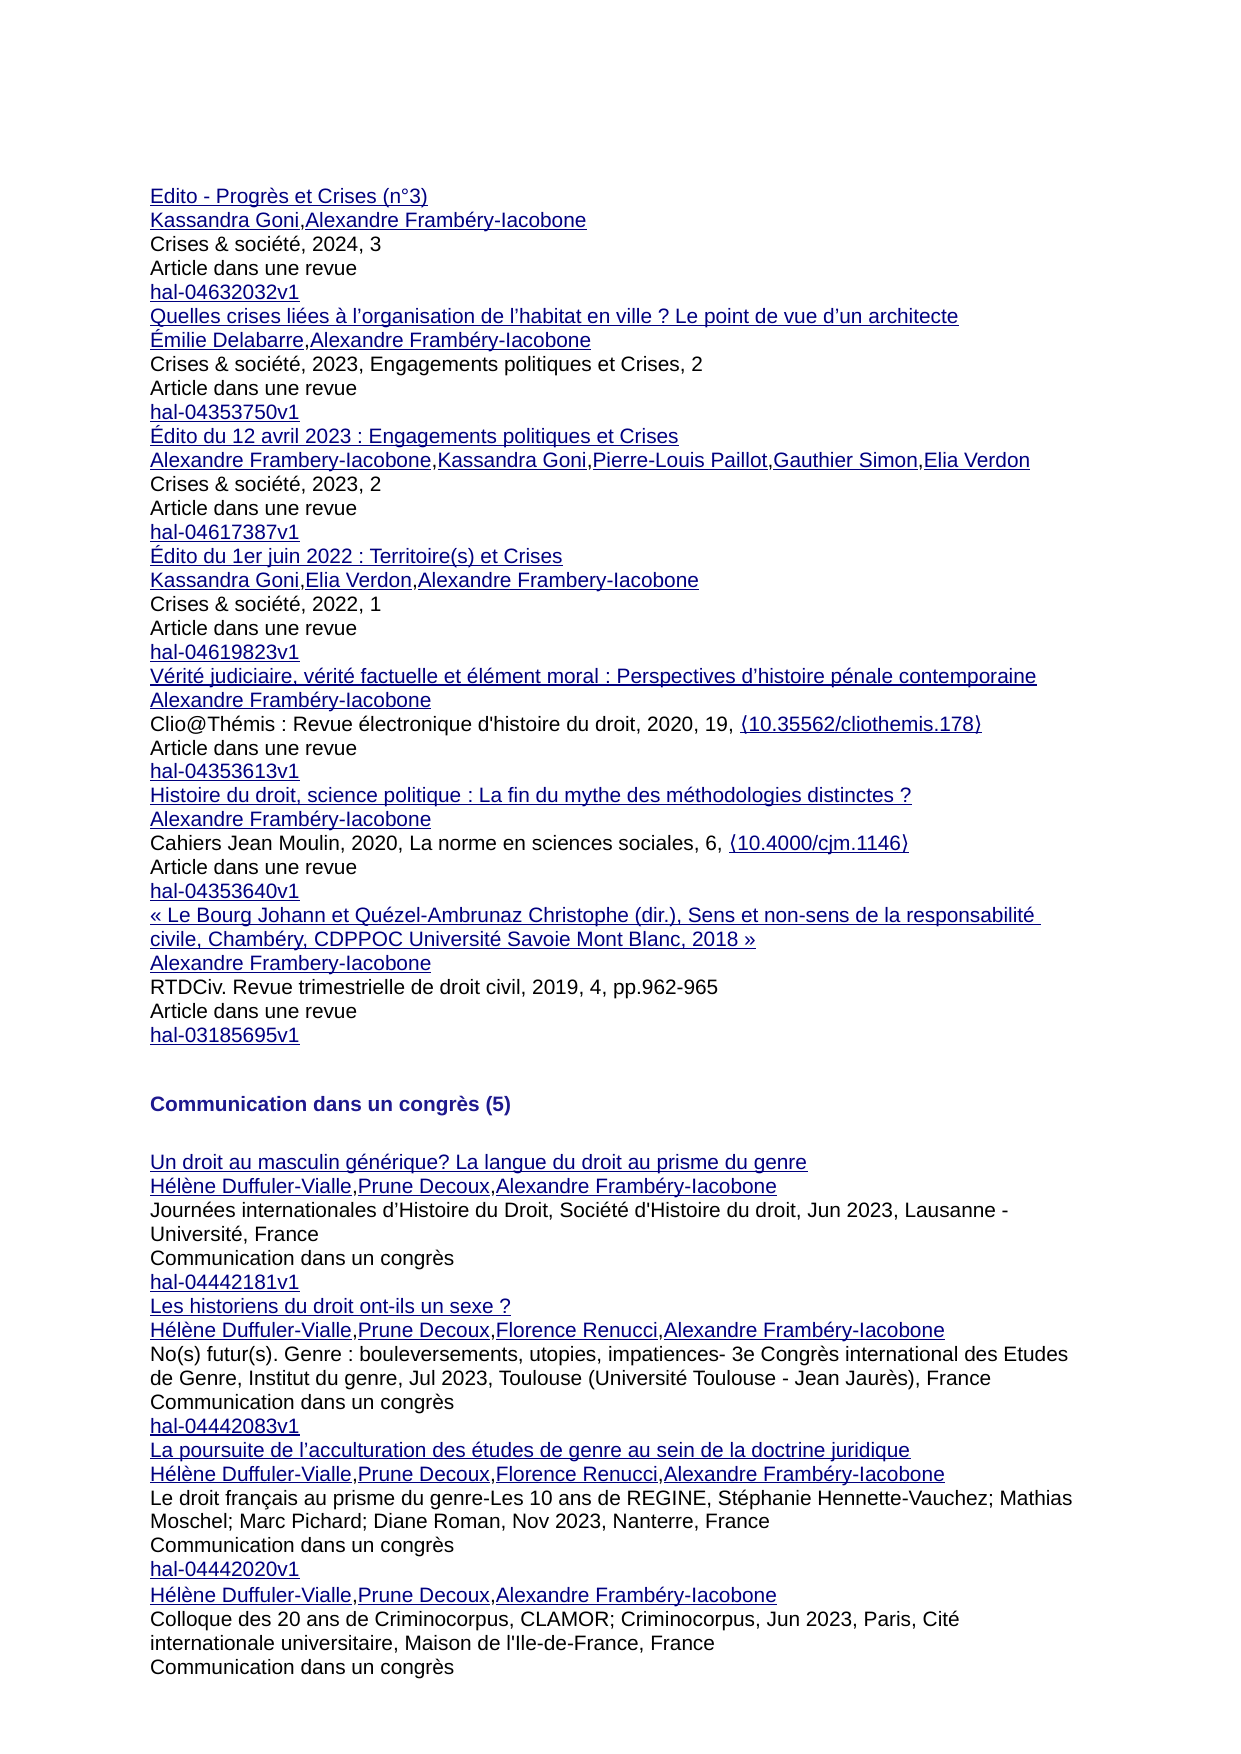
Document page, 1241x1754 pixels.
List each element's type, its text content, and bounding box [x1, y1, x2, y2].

table_cell Quelles crises liées à l’organisation de l’habitat en ville ? Le point de vue d’un architecte Émilie Delabarre,Alexandre Frambéry-Iacobone Crises & société, 2023, Engagements politiques et Crises, 2 Article dans une revue hal-04353750v1 [150, 304, 1090, 424]
table_cell Histoire du droit, science politique : La fin du mythe des méthodologies distinctes ? Alexandre Frambéry-Iacobone Cahiers Jean Moulin, 2020, La norme en sciences sociales, 6, ⟨10.4000/cjm.1146⟩ Article dans une revue hal-04353640v1 [150, 783, 1090, 903]
table_cell « Le Bourg Johann et Quézel-Ambrunaz Christophe (dir.), Sens et non-sens de la responsabilité civile, Chambéry, CDPPOC Université Savoie Mont Blanc, 2018 » Alexandre Frambery-Iacobone RTDCiv. Revue trimestrielle de droit civil, 2019, 4, pp.962-965 Article dans une revue hal-03185695v1 [150, 903, 1090, 1047]
table_cell La recherche collective : de Criminocorpus à HLJPGenre Hélène Duffuler-Vialle,Prune Decoux,Alexandre Frambéry-Iacobone Colloque des 20 ans de Criminocorpus, CLAMOR; Criminocorpus, Jun 2023, Paris, Cité internationale universitaire, Maison de l'Ile-de-France, France Communication dans un congrès [150, 1581, 1090, 1679]
table_header Edito - Progrès et Crises (n°3) Kassandra Goni,Alexandre Frambéry-Iacobone Crises & société, 2024, 3 Article dans une revue hal-04632032v1 [150, 184, 1090, 304]
table_cell Édito du 12 avril 2023 : Engagements politiques et Crises Alexandre Frambery-Iacobone,Kassandra Goni,Pierre-Louis Paillot,Gauthier Simon,Elia Verdon Crises & société, 2023, 2 Article dans une revue hal-04617387v1 [150, 424, 1090, 544]
table_header Un droit au masculin générique? La langue du droit au prisme du genre Hélène Duffuler-Vialle,Prune Decoux,Alexandre Frambéry-Iacobone Journées internationales d’Histoire du Droit, Société d'Histoire du droit, Jun 2023, Lausanne - Université, France Communication dans un congrès hal-04442181v1 [150, 1150, 1090, 1294]
table_cell La poursuite de l’acculturation des études de genre au sein de la doctrine juridique Hélène Duffuler-Vialle,Prune Decoux,Florence Renucci,Alexandre Frambéry-Iacobone Le droit français au prisme du genre-Les 10 ans de REGINE, Stéphanie Hennette-Vauchez; Mathias Moschel; Marc Pichard; Diane Roman, Nov 2023, Nanterre, France Communication dans un congrès hal-04442020v1 [150, 1438, 1090, 1581]
subtitle Communication dans un congrès (5) [150, 1092, 1090, 1116]
table_cell Les historiens du droit ont-ils un sexe ? Hélène Duffuler-Vialle,Prune Decoux,Florence Renucci,Alexandre Frambéry-Iacobone No(s) futur(s). Genre : bouleversements, utopies, impatiences- 3e Congrès international des Etudes de Genre, Institut du genre, Jul 2023, Toulouse (Université Toulouse - Jean Jaurès), France Communication dans un congrès hal-04442083v1 [150, 1294, 1090, 1437]
table_cell Édito du 1er juin 2022 : Territoire(s) et Crises Kassandra Goni,Elia Verdon,Alexandre Frambery-Iacobone Crises & société, 2022, 1 Article dans une revue hal-04619823v1 [150, 544, 1090, 663]
table_cell Vérité judiciaire, vérité factuelle et élément moral : Perspectives d’histoire pénale contemporaine Alexandre Frambéry-Iacobone Clio@Thémis : Revue électronique d'histoire du droit, 2020, 19, ⟨10.35562/cliothemis.178⟩ Article dans une revue hal-04353613v1 [150, 664, 1090, 783]
